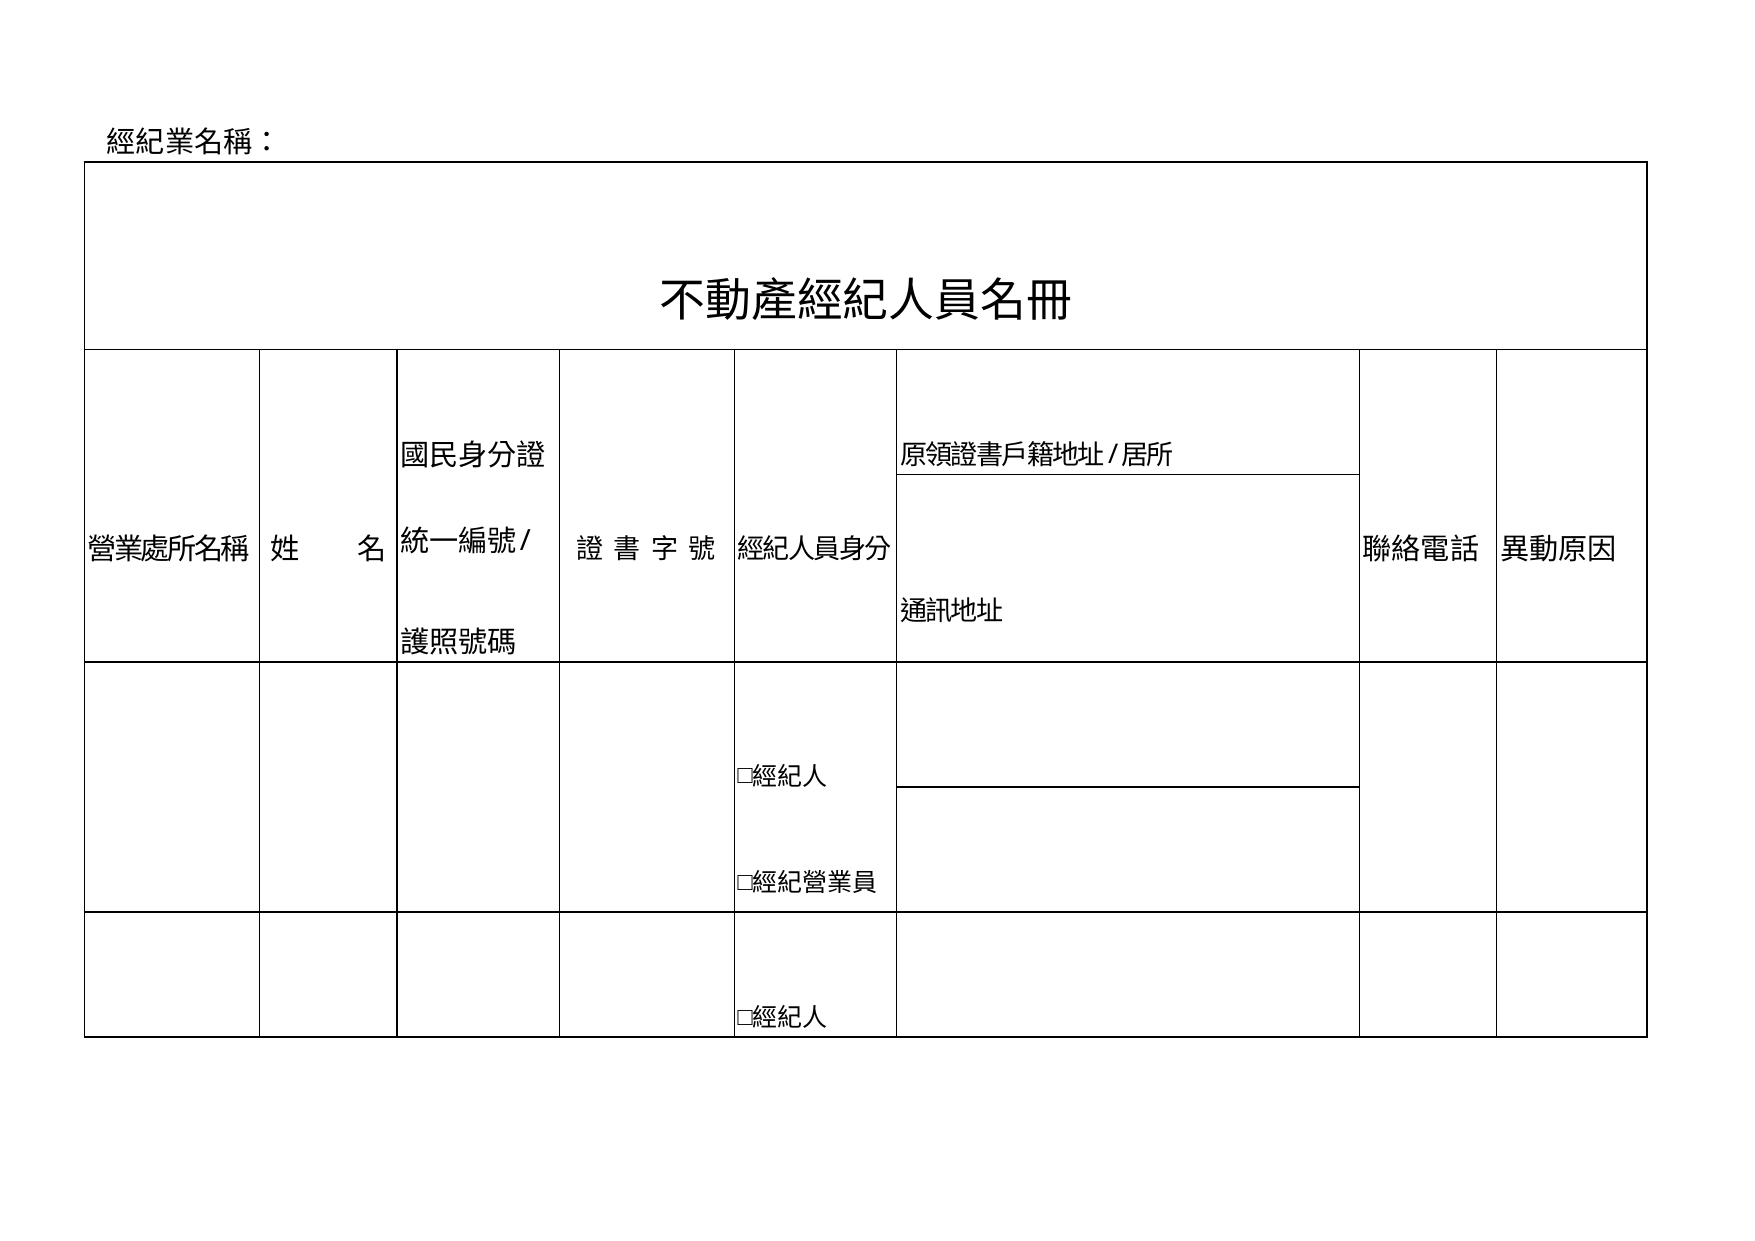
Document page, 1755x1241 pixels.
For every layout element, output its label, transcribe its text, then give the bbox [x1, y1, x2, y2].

text 經紀業名稱： [106, 98, 1648, 161]
table_cell 國民身分證 統一編號/ 護照號碼 [398, 350, 559, 661]
table_cell 經紀人員身分 [735, 350, 896, 661]
table_cell [398, 663, 559, 911]
table_cell □經紀人 □經紀營業員 [735, 663, 896, 911]
table_cell [85, 913, 259, 1036]
table_cell [398, 913, 559, 1036]
table_cell 姓 名 [260, 350, 396, 661]
table_cell [897, 663, 1359, 786]
table_cell [1497, 913, 1646, 1036]
table_cell [85, 663, 259, 911]
table_cell 營業處所名稱 [85, 350, 259, 661]
table_cell 證 書 字 號 [560, 350, 734, 661]
table_cell 聯絡電話 [1360, 350, 1496, 661]
table_cell [260, 663, 396, 911]
table_cell 異動原因 [1497, 350, 1646, 661]
table_cell [897, 788, 1359, 911]
table_cell [1360, 663, 1496, 911]
table_cell 原領證書戶籍地址/居所 [897, 350, 1359, 473]
table_cell □經紀人 [735, 913, 896, 1036]
table_cell [1497, 663, 1646, 911]
table_cell 通訊地址 [897, 475, 1359, 661]
table_cell [1360, 913, 1496, 1036]
table_cell [897, 913, 1359, 1036]
table_cell [560, 913, 734, 1036]
table_cell [560, 663, 734, 911]
table_header 不動產經紀人員名冊 [85, 163, 1646, 348]
table_cell [260, 913, 396, 1036]
